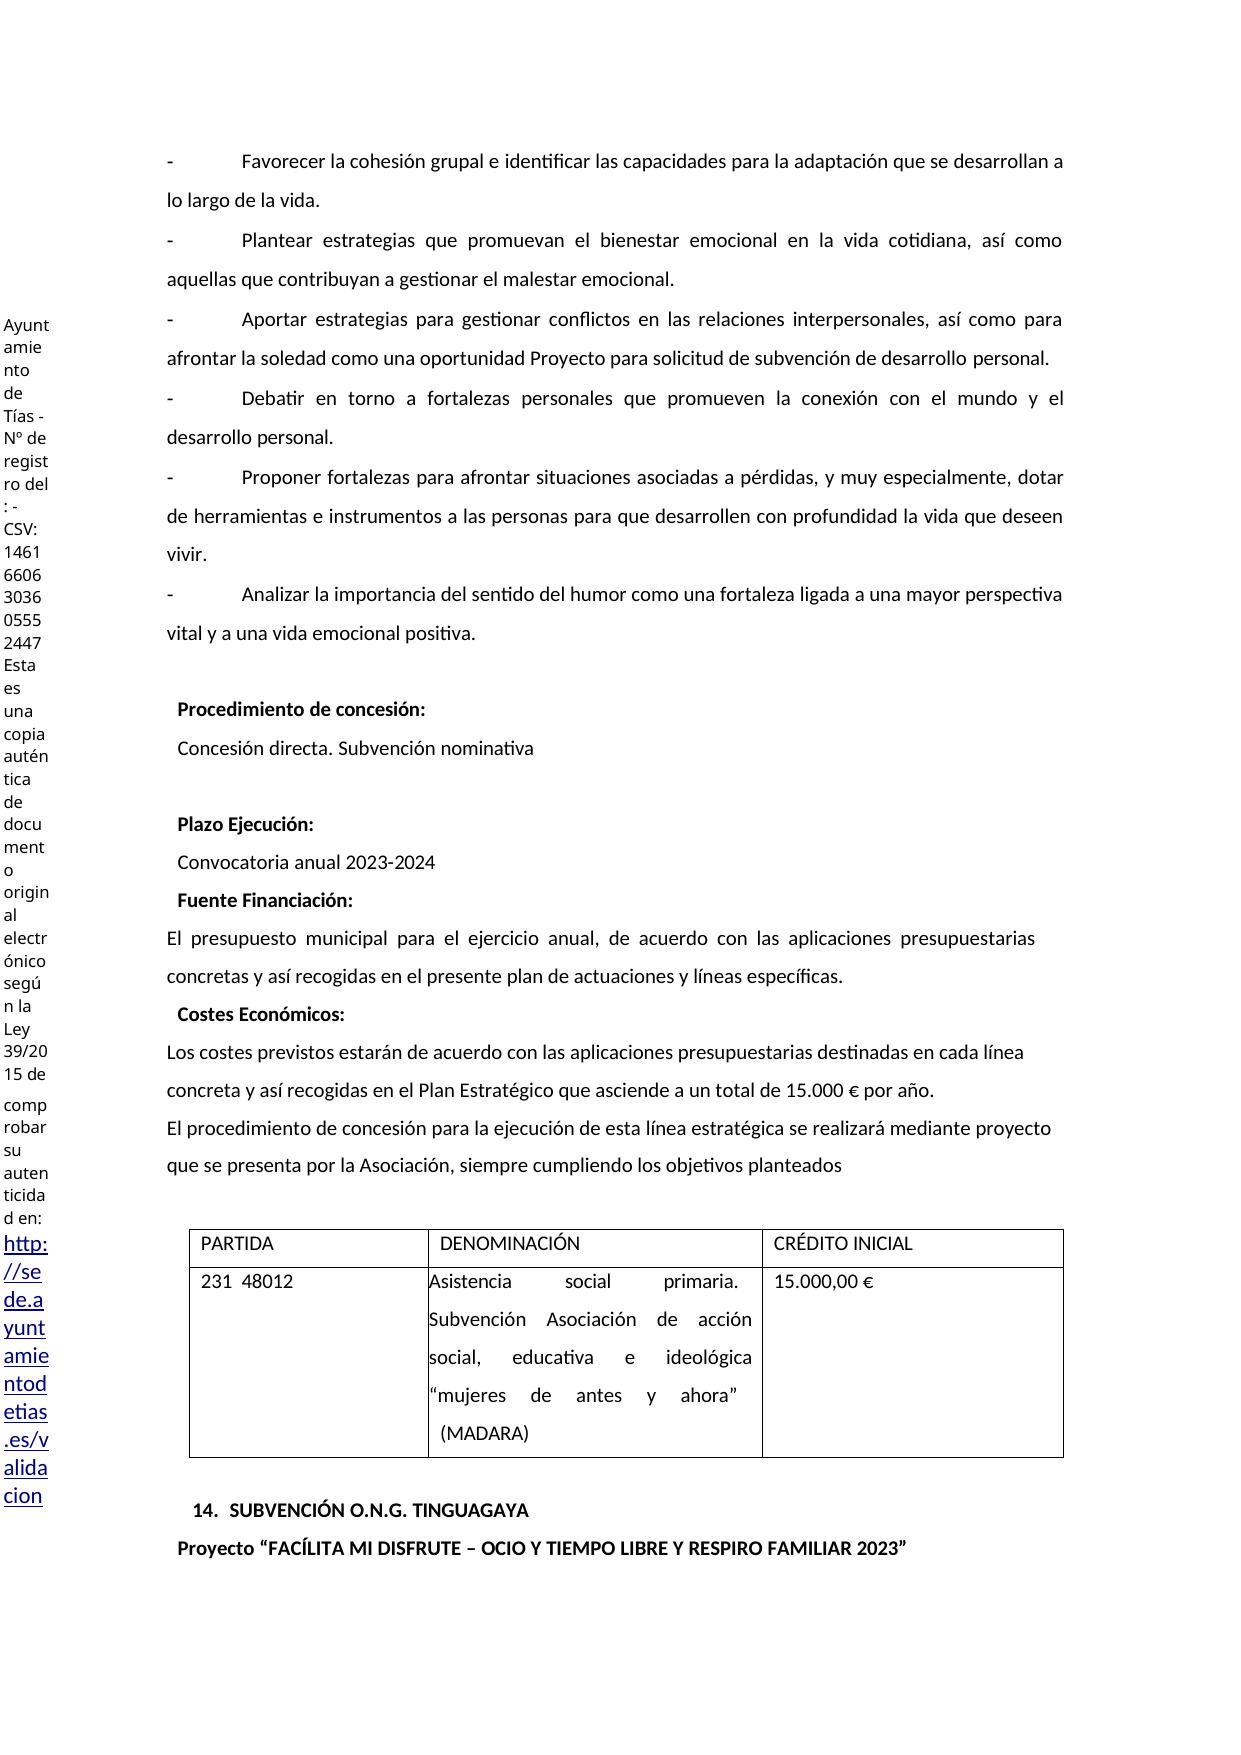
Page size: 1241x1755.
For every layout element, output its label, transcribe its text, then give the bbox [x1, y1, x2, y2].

text Los costes previstos estarán de acuerdo con las aplicaciones presupuestarias destinadas en cada línea concreta y así recogidas en el Plan Estratégico que asciende a un total de 15.000 € por año. [167, 1039, 1066, 1102]
list Favorecer la cohesión grupal e identificar las capacidades para la adaptación que se desarrollan a lo largo de la vida. [167, 146, 1064, 212]
subtitle Procedimiento de concesión: [177, 697, 1161, 722]
table_cell 231 48012 [190, 1268, 428, 1457]
text Convocatoria anual 2023-2024 [177, 849, 1161, 875]
subtitle SUBVENCIÓN O.N.G. TINGUAGAYA [192, 1497, 1161, 1522]
list Debatir en torno a fortalezas personales que promueven la conexión con el mundo y el desarrollo personal. [167, 383, 1064, 449]
subtitle Costes Económicos: [177, 1001, 1161, 1027]
list Aportar estrategias para gestionar conflictos en las relaciones interpersonales, así como para afrontar la soledad como una oportunidad Proyecto para solicitud de subvención de desarrollo personal. [167, 304, 1064, 370]
list Analizar la importancia del sentido del humor como una fortaleza ligada a una mayor perspectiva vital y a una vida emocional positiva. [167, 579, 1064, 646]
text Concesión directa. Subvención nominativa [177, 735, 1161, 760]
text El procedimiento de concesión para la ejecución de esta línea estratégica se realizará mediante proyecto que se presenta por la Asociación, siempre cumpliendo los objetivos planteados [167, 1115, 1066, 1178]
list Proponer fortalezas para afrontar situaciones asociadas a pérdidas, y muy especialmente, dotar de herramientas e instrumentos a las personas para que desarrollen con profundidad la vida que deseen vivir. [167, 462, 1064, 567]
subtitle Proyecto “FACÍLITA MI DISFRUTE – OCIO Y TIEMPO LIBRE Y RESPIRO FAMILIAR 2023” [177, 1535, 1161, 1561]
list Ayuntamiento de Tías - Nº de registro del : - CSV: 14616606303605552447 Esta es una copia auténtica de documento original electrónico según la Ley 39/2015 de [3, 313, 51, 1086]
table_header CRÉDITO INICIAL [763, 1230, 1063, 1267]
list Procedimiento Administrativo Común Electrónico. Puede comprobar su autenticidad en: http://sede.ayuntamientodetias.es/validacion [3, 1093, 51, 1525]
table_cell Asistencia social primaria. Subvención Asociación de acción social, educativa e ideológica “mujeres de antes y ahora” (MADARA) [429, 1268, 762, 1457]
list Plantear estrategias que promuevan el bienestar emocional en la vida cotidiana, así como aquellas que contribuyan a gestionar el malestar emocional. [167, 225, 1063, 291]
text El presupuesto municipal para el ejercicio anual, de acuerdo con las aplicaciones presupuestarias concretas y así recogidas en el presente plan de actuaciones y líneas específicas. [167, 926, 1066, 988]
subtitle Fuente Financiación: [177, 887, 1161, 913]
table_header PARTIDA [190, 1230, 428, 1267]
table_cell 15.000,00 € [763, 1268, 1063, 1457]
table_header DENOMINACIÓN [429, 1230, 762, 1267]
list [1, 312, 51, 1525]
subtitle Plazo Ejecución: [177, 811, 1161, 836]
